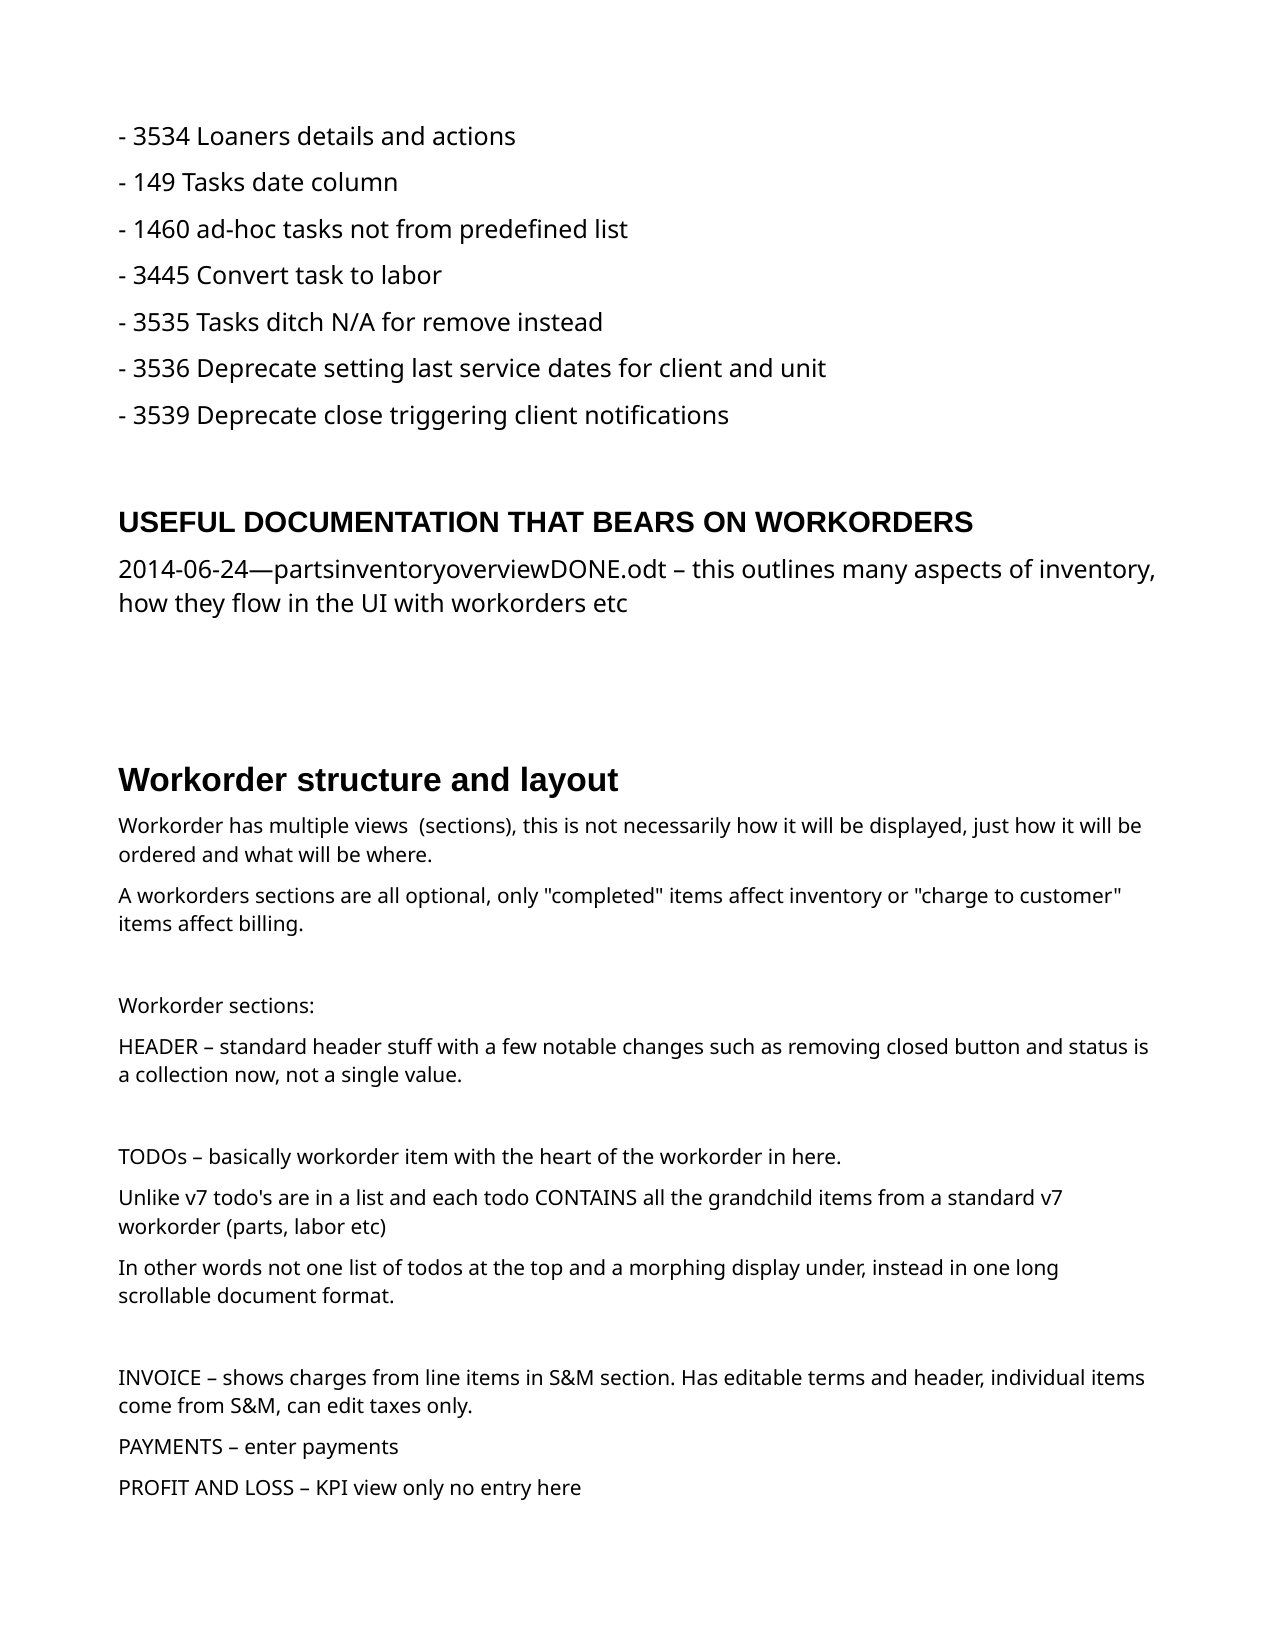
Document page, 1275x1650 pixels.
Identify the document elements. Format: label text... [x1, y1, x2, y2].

text 2014-06-24—partsinventoryoverviewDONE.odt – this outlines many aspects of inventory, how they flow in the UI with workorders etc [118, 551, 1157, 619]
text HEADER – standard header stuff with a few notable changes such as removing closed button and status is a collection now, not a single value. [118, 1032, 1157, 1089]
subtitle Workorder structure and layout [118, 760, 1157, 799]
text A workorders sections are all optional, only "completed" items affect inventory or "charge to customer" items affect billing. [118, 881, 1157, 938]
text TODOs – basically workorder item with the heart of the workorder in here. [118, 1142, 1157, 1171]
text Workorder sections: [118, 991, 1157, 1019]
text - 149 Tasks date column [118, 165, 1157, 199]
text PAYMENTS – enter payments [118, 1432, 1157, 1461]
subtitle USEFUL DOCUMENTATION THAT BEARS ON WORKORDERS [118, 505, 1157, 539]
text Unlike v7 todo's are in a list and each todo CONTAINS all the grandchild items from a standard v7 workorder (parts, labor etc) [118, 1183, 1157, 1240]
text Workorder has multiple views (sections), this is not necessarily how it will be displayed, just how it will be ordered and what will be where. [118, 811, 1157, 868]
text In other words not one list of todos at the top and a morphing display under, instead in one long scrollable document format. [118, 1253, 1157, 1309]
text - 3539 Deprecate close triggering client notifications [118, 397, 1157, 432]
text - 3534 Loaners details and actions [118, 118, 1157, 152]
text - 3445 Convert task to labor [118, 258, 1157, 292]
text - 3536 Deprecate setting last service dates for client and unit [118, 351, 1157, 385]
text - 1460 ad-hoc tasks not from predefined list [118, 211, 1157, 245]
text - 3535 Tasks ditch N/A for remove instead [118, 304, 1157, 338]
text INVOICE – shows charges from line items in S&M section. Has editable terms and header, individual items come from S&M, can edit taxes only. [118, 1363, 1157, 1420]
text PROFIT AND LOSS – KPI view only no entry here [118, 1473, 1157, 1502]
